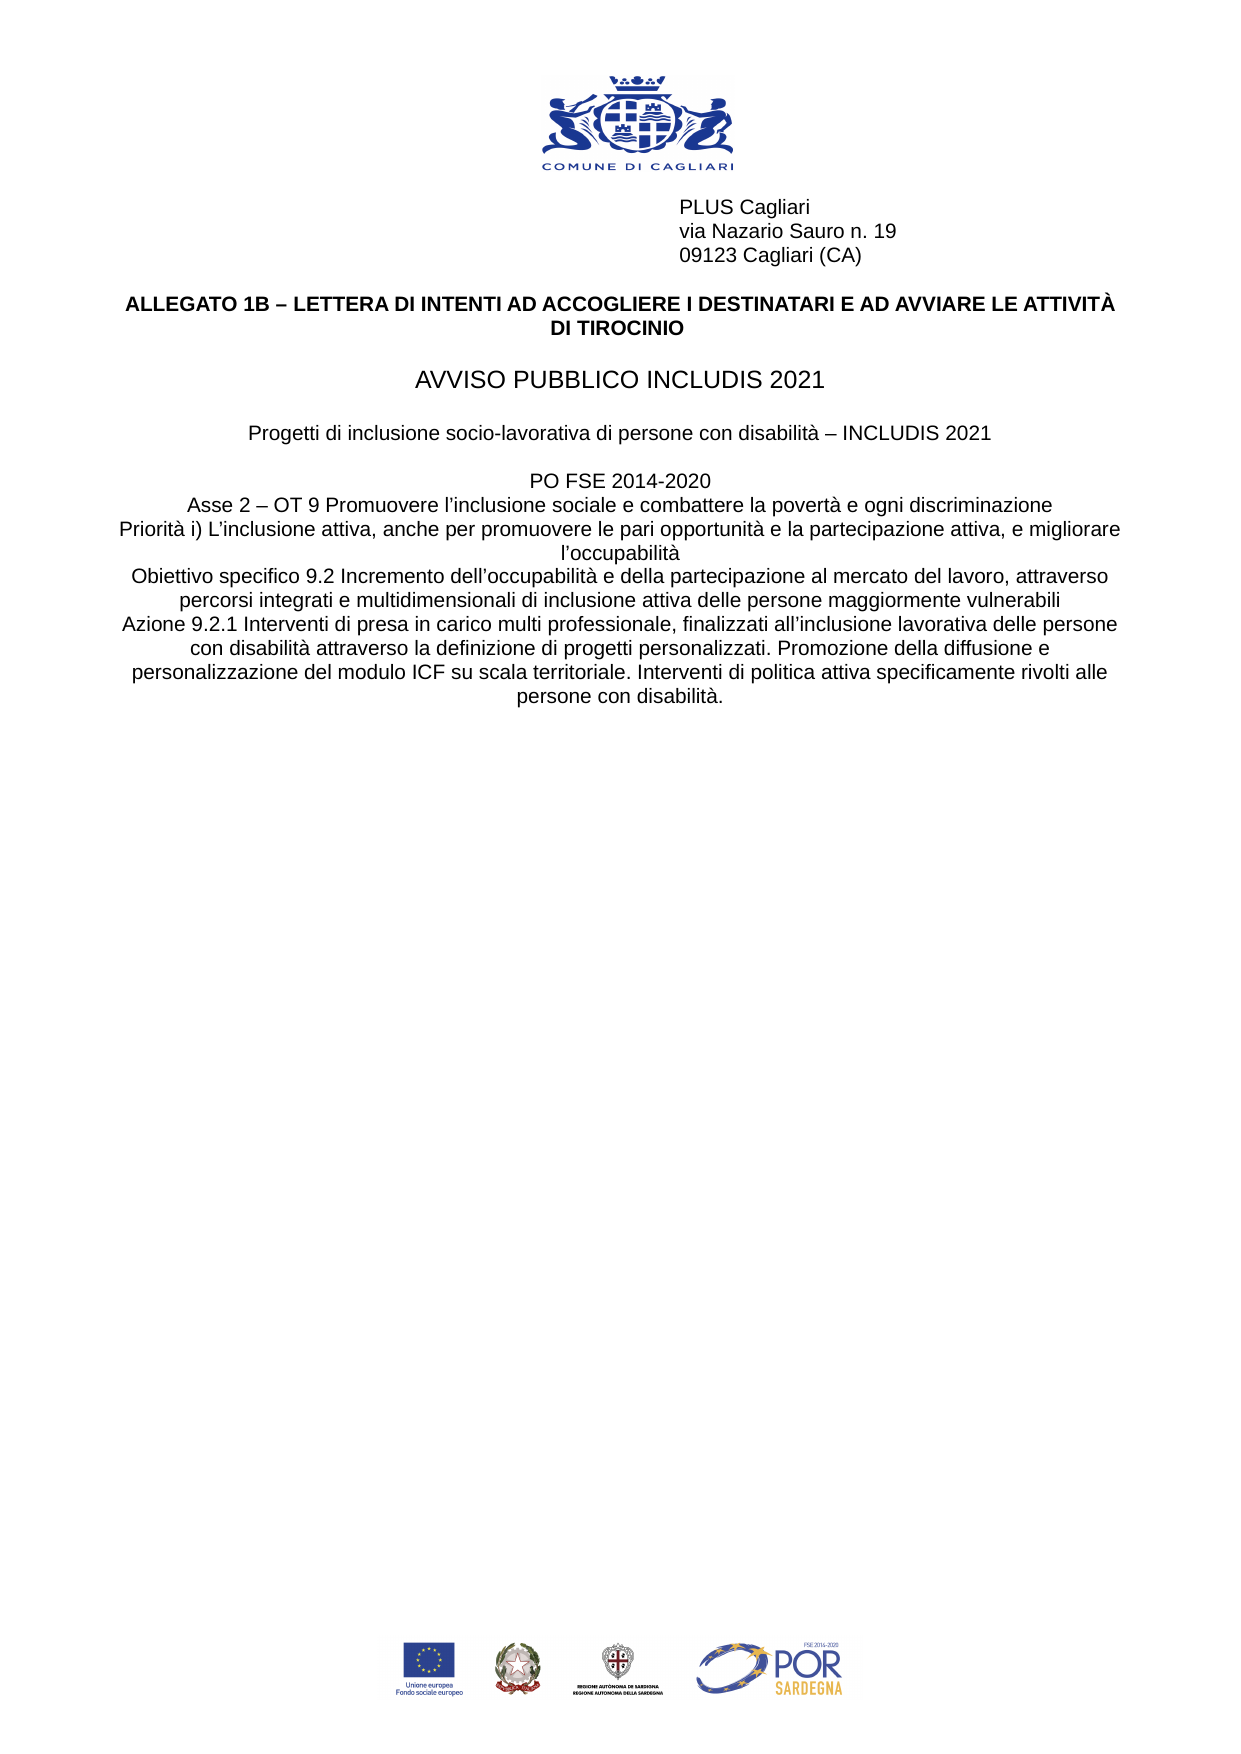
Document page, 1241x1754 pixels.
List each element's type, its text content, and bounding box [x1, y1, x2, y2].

text Asse 2 – OT 9 Promuovere l’inclusione sociale e combattere la povertà e ogni discriminazione [118, 492, 1122, 516]
text Progetti di inclusione socio-lavorativa di persone con disabilità – INCLUDIS 2021 [118, 421, 1122, 444]
subtitle PLUS Cagliari [635, 195, 1122, 219]
text Obiettivo specifico 9.2 Incremento dell’occupabilità e della partecipazione al mercato del lavoro, attraverso percorsi integrati e multidimensionali di inclusione attiva delle persone maggiormente vulnerabili [118, 564, 1122, 612]
text Azione 9.2.1 Interventi di presa in carico multi professionale, finalizzati all’inclusione lavorativa delle persone con disabilità attraverso la definizione di progetti personalizzati. Promozione della diffusione e personalizzazione del modulo ICF su scala territoriale. Interventi di politica attiva specificamente rivolti alle persone con disabilità. [118, 612, 1122, 708]
picture [541, 75, 735, 172]
text Priorità i) L’inclusione attiva, anche per promuovere le pari opportunità e la partecipazione attiva, e migliorare l’occupabilità [118, 516, 1122, 564]
text PO FSE 2014-2020 [118, 468, 1122, 492]
subtitle via Nazario Sauro n. 19 [635, 219, 1122, 243]
subtitle 09123 Cagliari (CA) [635, 243, 1122, 267]
picture [377, 1635, 863, 1700]
text AVVISO PUBBLICO INCLUDIS 2021 [118, 365, 1122, 394]
subtitle ALLEGATO 1B – LETTERA DI INTENTI AD ACCOGLIERE I DESTINATARI E AD AVVIARE LE ATTIVITÀ DI TIROCINIO [118, 292, 1122, 340]
